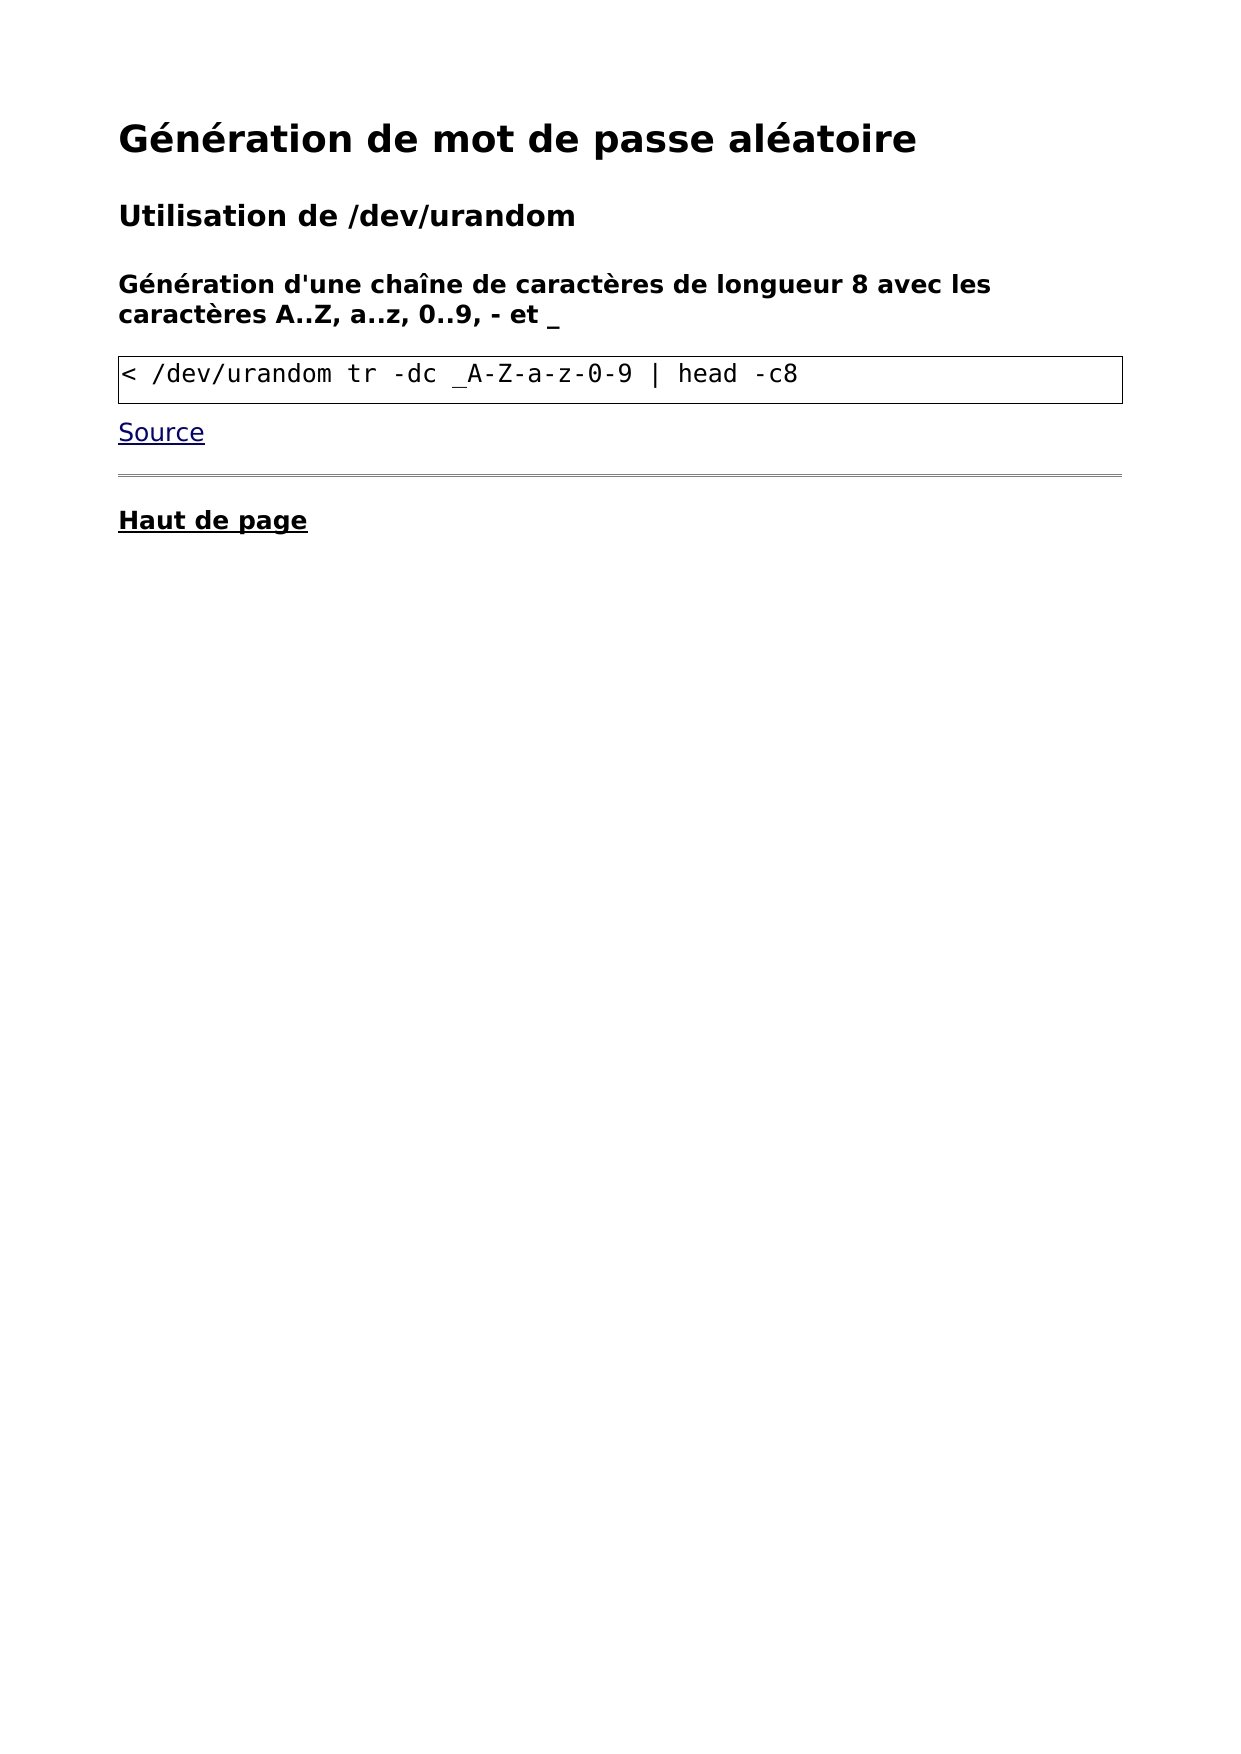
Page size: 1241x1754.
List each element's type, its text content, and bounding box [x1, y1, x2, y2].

subtitle Utilisation de /dev/urandom [118, 199, 1122, 233]
text Source [118, 418, 1122, 447]
table_header < /dev/urandom tr -dc _A-Z-a-z-0-9 | head -c8 [119, 357, 1122, 403]
subtitle Génération d'une chaîne de caractères de longueur 8 avec les caractères A..Z, a..z, 0..9, - et _ [118, 271, 1122, 329]
text Haut de page [118, 506, 1122, 535]
subtitle Génération de mot de passe aléatoire [118, 118, 1122, 162]
